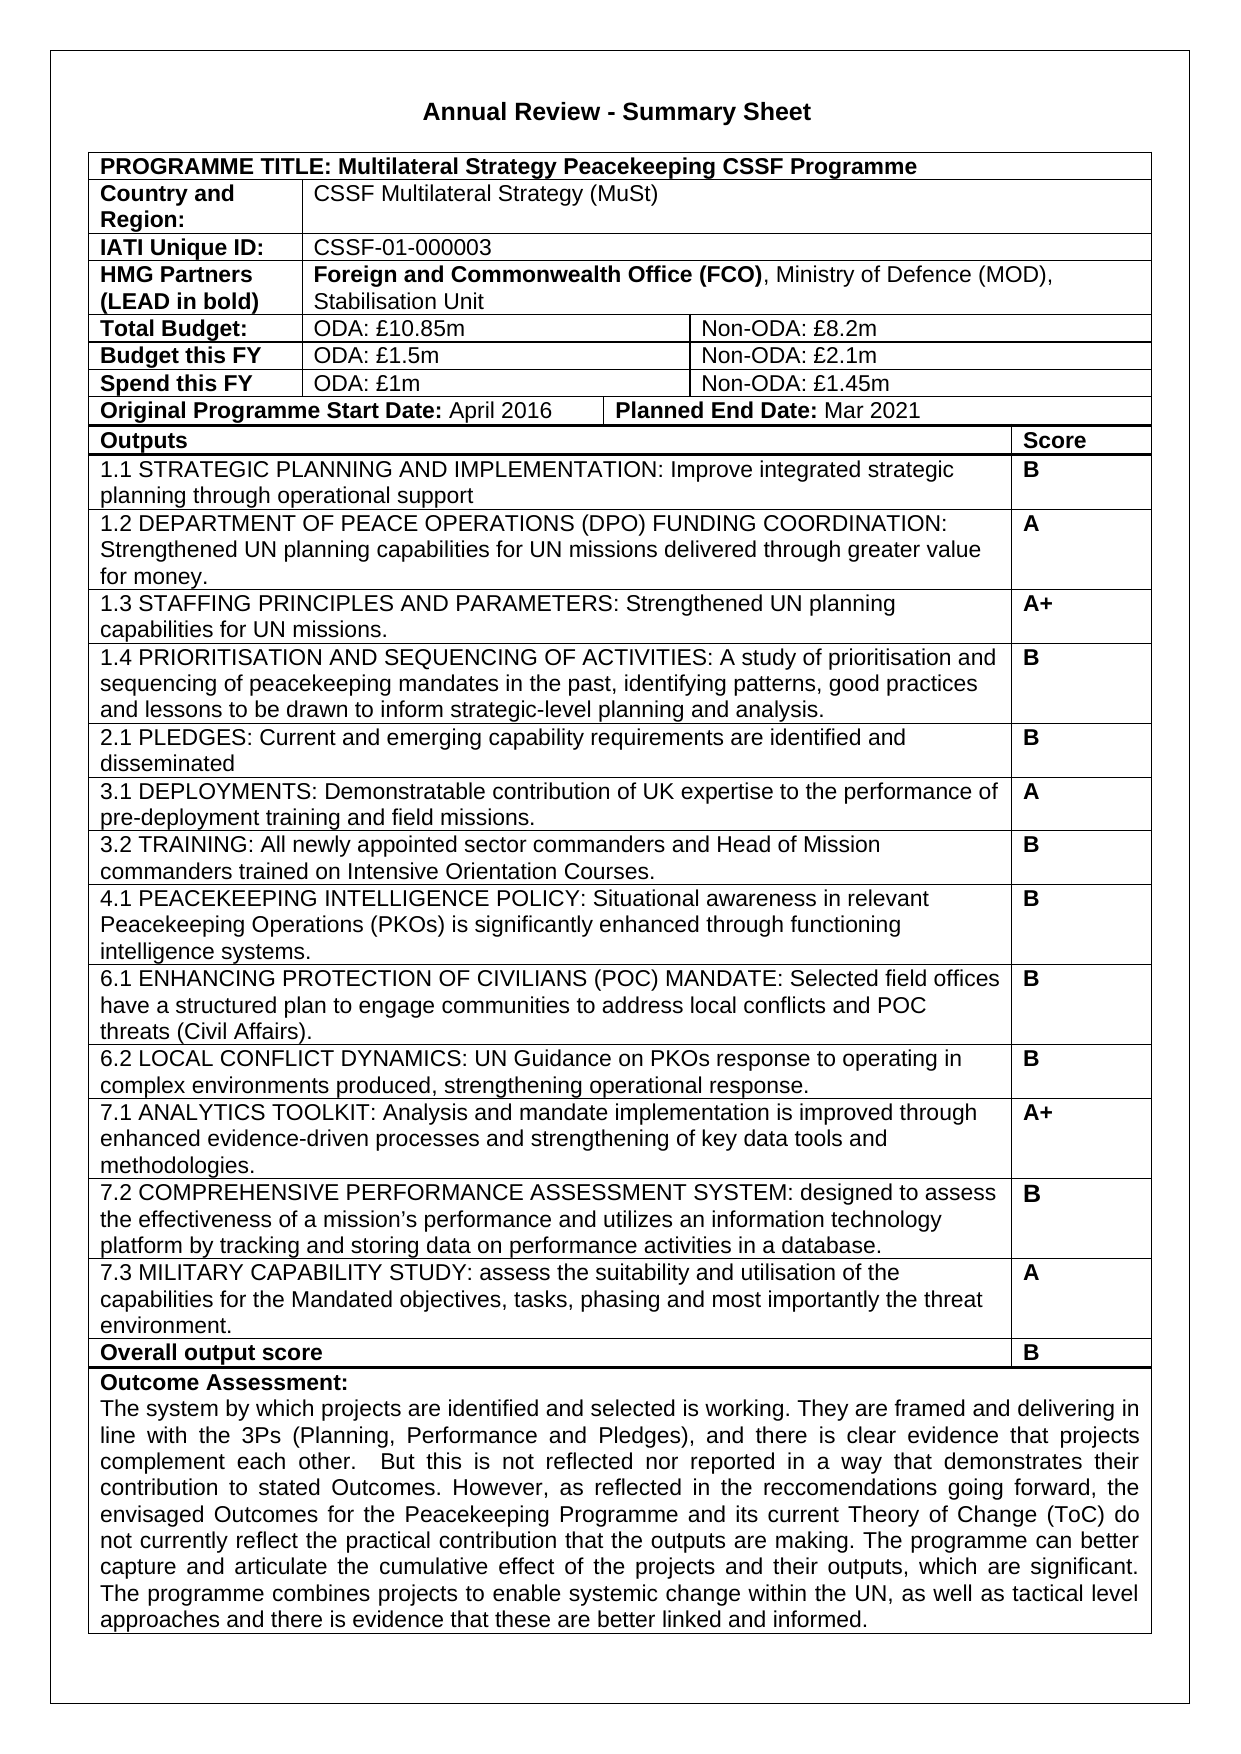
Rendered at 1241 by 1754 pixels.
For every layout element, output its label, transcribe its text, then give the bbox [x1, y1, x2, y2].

table_cell A+ [1012, 590, 1151, 643]
table_cell Spend this FY [89, 370, 302, 396]
table_cell CSSF Multilateral Strategy (MuSt) [303, 180, 1151, 233]
table_cell Score [1012, 427, 1151, 453]
table_header PROGRAMME TITLE: Multilateral Strategy Peacekeeping CSSF Programme [89, 153, 1151, 179]
table_cell 3.1 DEPLOYMENTS: Demonstratable contribution of UK expertise to the performance of pre-deployment training and field missions. [89, 778, 1011, 830]
table_cell Foreign and Commonwealth Office (FCO), Ministry of Defence (MOD), Stabilisation Unit [303, 261, 1151, 314]
table_cell Outcome Assessment: The system by which projects are identified and selected is working. They are framed and delivering in line with the 3Ps (Planning, Performance and Pledges), and there is clear evidence that projects complement each other. But this is not reflected nor reported in a way that demonstrates their contribution to stated Outcomes. However, as reflected in the reccomendations going forward, the envisaged Outcomes for the Peacekeeping Programme and its current Theory of Change (ToC) do not currently reflect the practical contribution that the outputs are making. The programme can better capture and articulate the cumulative effect of the projects and their outputs, which are significant. The programme combines projects to enable systemic change within the UN, as well as tactical level approaches and there is evidence that these are better linked and informed. [89, 1369, 1151, 1632]
text Annual Review - Summary Sheet [89, 97, 1152, 125]
table_cell B [1012, 885, 1151, 964]
table_cell A [1012, 510, 1151, 589]
table_cell CSSF-01-000003 [303, 234, 1151, 260]
table_cell ODA: £10.85m [303, 315, 689, 341]
table_cell A [1012, 778, 1151, 830]
table_cell B [1012, 644, 1151, 723]
table_cell ODA: £1m [303, 370, 689, 396]
table_cell A+ [1012, 1099, 1151, 1178]
table_cell ODA: £1.5m [303, 343, 689, 369]
table_cell Outputs [89, 427, 1011, 453]
table_cell Total Budget: [89, 315, 302, 341]
table_cell B [1012, 1179, 1151, 1258]
table_cell Budget this FY [89, 343, 302, 369]
table_cell 1.3 STAFFING PRINCIPLES AND PARAMETERS: Strengthened UN planning capabilities for UN missions. [89, 590, 1011, 643]
table_cell B [1012, 1045, 1151, 1098]
table_cell A [1012, 1259, 1151, 1338]
table_cell 1.2 DEPARTMENT OF PEACE OPERATIONS (DPO) FUNDING COORDINATION: Strengthened UN planning capabilities for UN missions delivered through greater value for money. [89, 510, 1011, 589]
table_cell Non-ODA: £1.45m [691, 370, 1151, 396]
table_cell 2.1 PLEDGES: Current and emerging capability requirements are identified and disseminated [89, 724, 1011, 777]
table_cell IATI Unique ID: [89, 234, 302, 260]
table_cell B [1012, 965, 1151, 1044]
table_cell 1.4 PRIORITISATION AND SEQUENCING OF ACTIVITIES: A study of prioritisation and sequencing of peacekeeping mandates in the past, identifying patterns, good practices and lessons to be drawn to inform strategic-level planning and analysis. [89, 644, 1011, 723]
table_cell B [1012, 1339, 1151, 1366]
table_cell 6.1 ENHANCING PROTECTION OF CIVILIANS (POC) MANDATE: Selected field offices have a structured plan to engage communities to address local conflicts and POC threats (Civil Affairs). [89, 965, 1011, 1044]
table_cell Country and Region: [89, 180, 302, 233]
table_cell B [1012, 456, 1151, 509]
table_cell Original Programme Start Date: April 2016 [89, 397, 603, 423]
table_cell HMG Partners (LEAD in bold) [89, 261, 302, 314]
table_cell 7.2 COMPREHENSIVE PERFORMANCE ASSESSMENT SYSTEM: designed to assess the effectiveness of a mission’s performance and utilizes an information technology platform by tracking and storing data on performance activities in a database. [89, 1179, 1011, 1258]
table_cell Non-ODA: £8.2m [691, 315, 1151, 341]
table_cell 7.1 ANALYTICS TOOLKIT: Analysis and mandate implementation is improved through enhanced evidence-driven processes and strengthening of key data tools and methodologies. [89, 1099, 1011, 1178]
table_cell 7.3 MILITARY CAPABILITY STUDY: assess the suitability and utilisation of the capabilities for the Mandated objectives, tasks, phasing and most importantly the threat environment. [89, 1259, 1011, 1338]
table_cell 1.1 STRATEGIC PLANNING AND IMPLEMENTATION: Improve integrated strategic planning through operational support [89, 456, 1011, 509]
table_cell Planned End Date: Mar 2021 [604, 397, 1151, 423]
table_cell Non-ODA: £2.1m [691, 343, 1151, 369]
table_cell 6.2 LOCAL CONFLICT DYNAMICS: UN Guidance on PKOs response to operating in complex environments produced, strengthening operational response. [89, 1045, 1011, 1098]
table_cell 3.2 TRAINING: All newly appointed sector commanders and Head of Mission commanders trained on Intensive Orientation Courses. [89, 831, 1011, 884]
table_cell Overall output score [89, 1339, 1011, 1366]
table_cell 4.1 PEACEKEEPING INTELLIGENCE POLICY: Situational awareness in relevant Peacekeeping Operations (PKOs) is significantly enhanced through functioning intelligence systems. [89, 885, 1011, 964]
table_cell B [1012, 831, 1151, 884]
table_cell B [1012, 724, 1151, 777]
